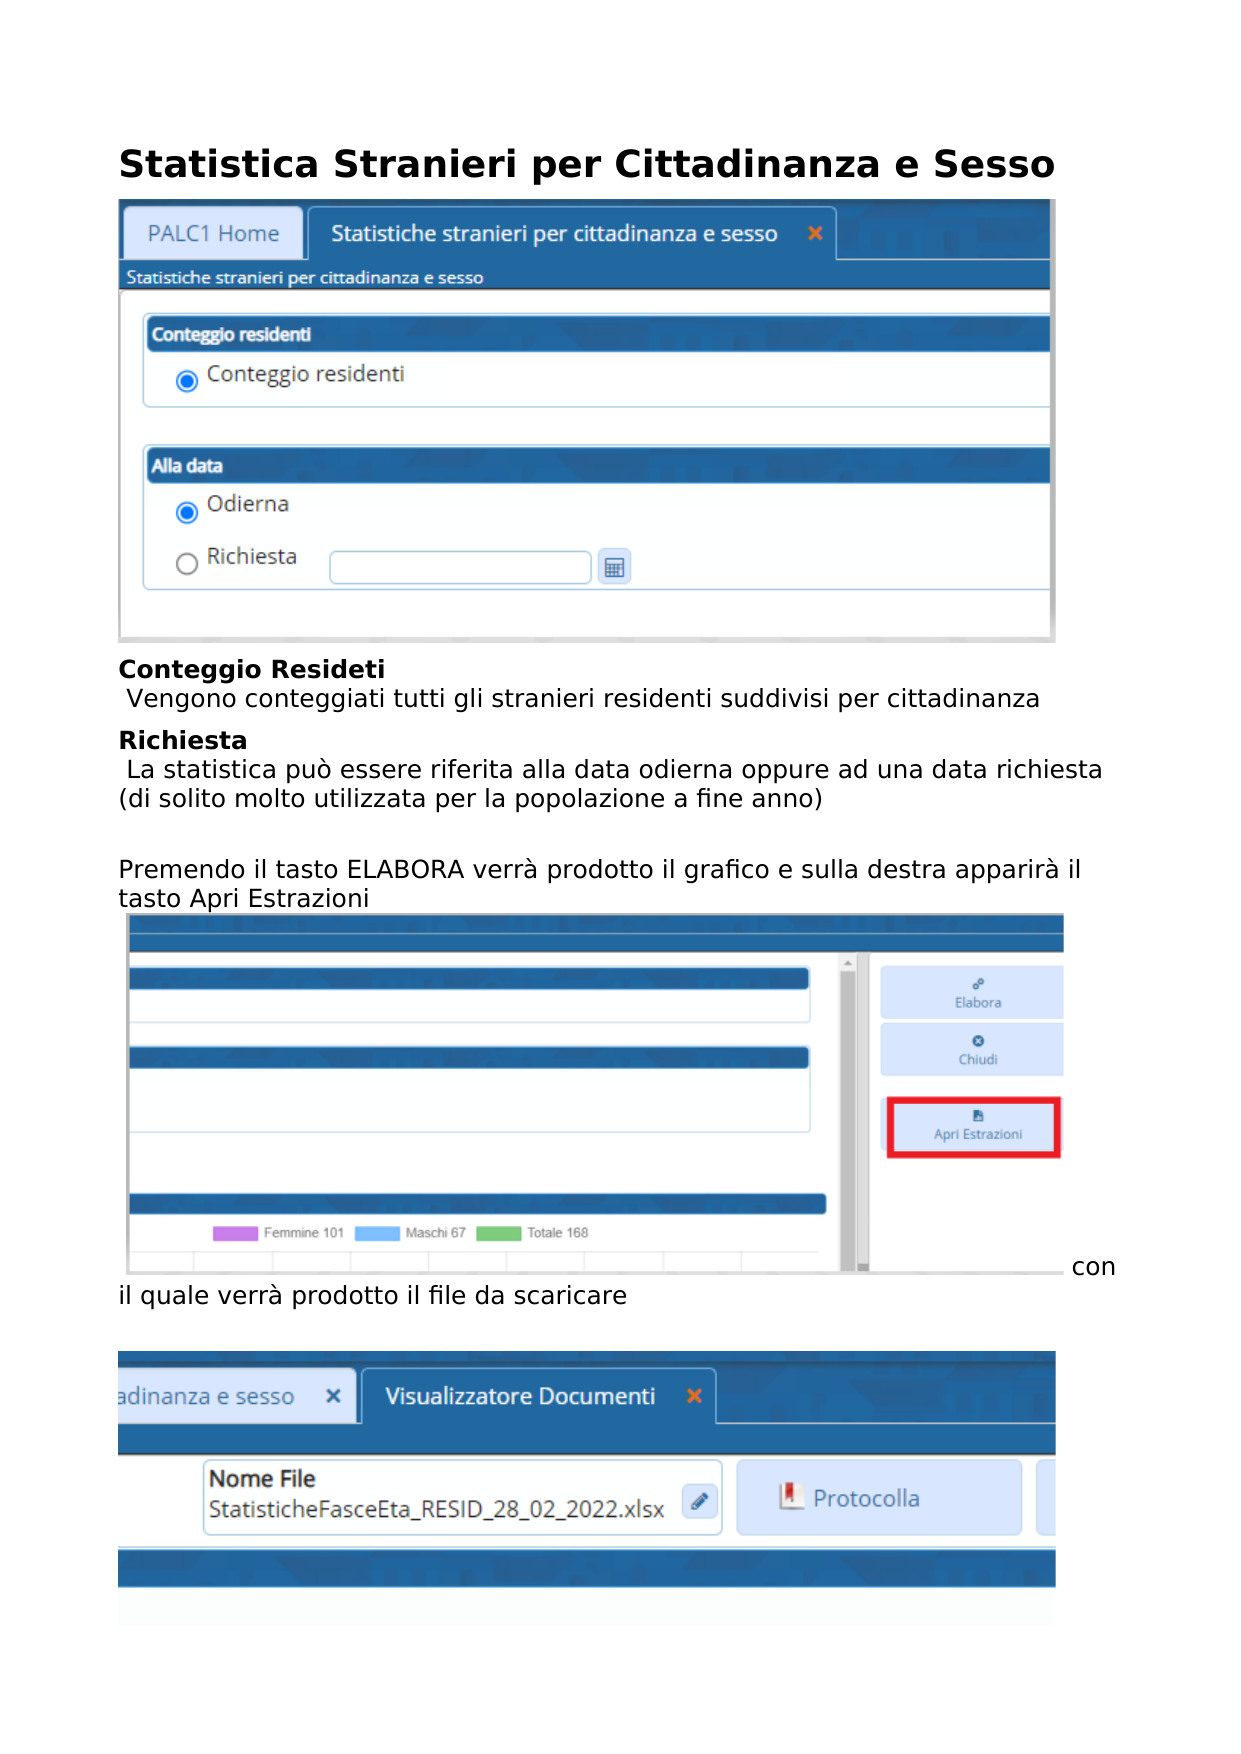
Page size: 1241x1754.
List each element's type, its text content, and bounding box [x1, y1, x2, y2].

text Richiesta La statistica può essere riferita alla data odierna oppure ad una data richiesta (di solito molto utilizzata per la popolazione a fine anno) [118, 726, 1122, 842]
picture [118, 199, 1056, 643]
picture [126, 913, 1064, 1275]
picture [118, 1351, 1056, 1626]
subtitle Statistica Stranieri per Cittadinanza e Sesso [118, 143, 1122, 187]
text Premendo il tasto ELABORA verrà prodotto il grafico e sulla destra apparirà il tasto Apri Estrazioni con il quale verrà prodotto il file da scaricare [118, 855, 1122, 1339]
text Conteggio Resideti Vengono conteggiati tutti gli stranieri residenti suddivisi per cittadinanza [118, 655, 1122, 713]
